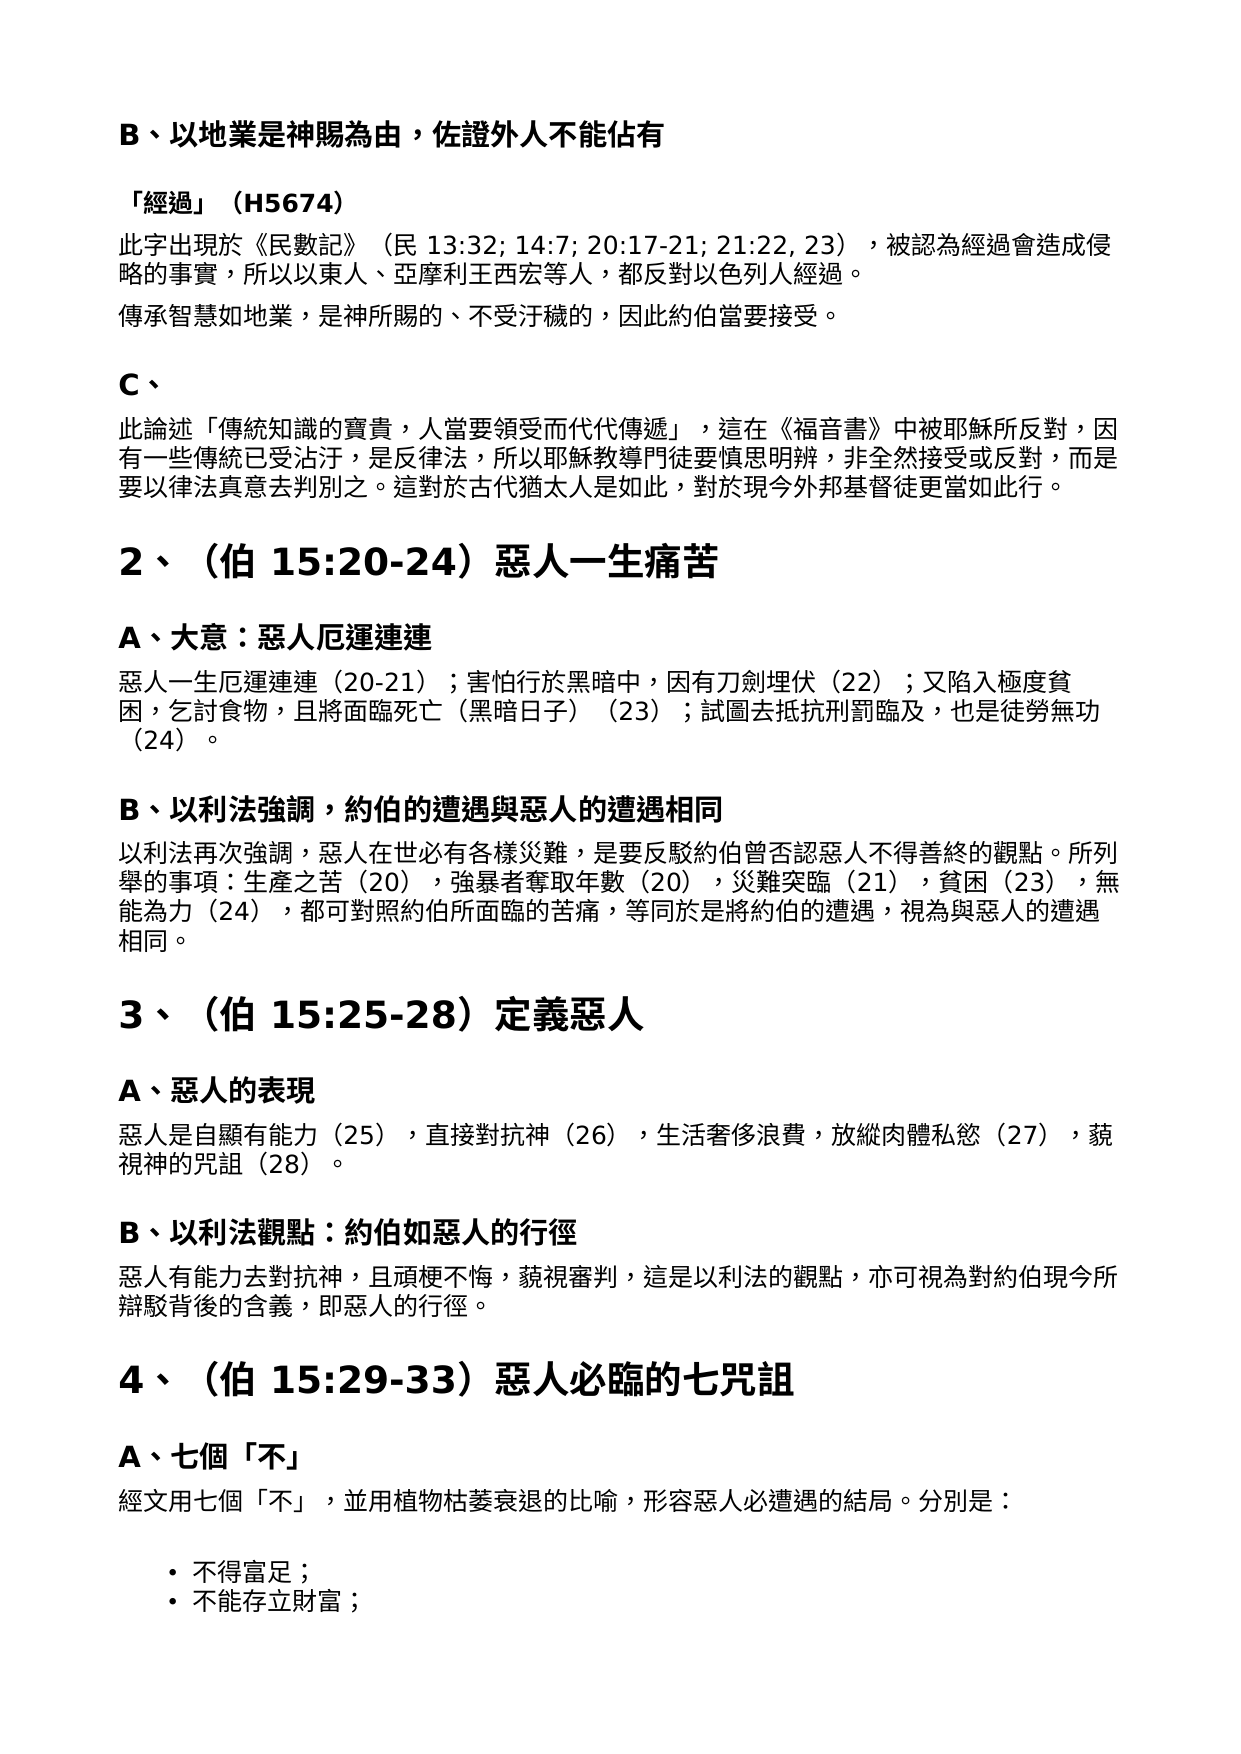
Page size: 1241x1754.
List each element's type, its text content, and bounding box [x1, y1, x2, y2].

subtitle B、以地業是神賜為由，佐證外人不能佔有 [118, 118, 1122, 152]
text 以利法再次強調，惡人在世必有各樣災難，是要反駁約伯曾否認惡人不得善終的觀點。所列舉的事項：生產之苦（20），強暴者奪取年數（20），災難突臨（21），貧困（23），無能為力（24），都可對照約伯所面臨的苦痛，等同於是將約伯的遭遇，視為與惡人的遭遇相同。 [118, 839, 1122, 956]
subtitle A、惡人的表現 [118, 1074, 1122, 1108]
subtitle 2、（伯 15:20-24）惡人一生痛苦 [118, 540, 1122, 584]
subtitle C、 [118, 369, 1122, 403]
text 傳承智慧如地業，是神所賜的、不受汙穢的，因此約伯當要接受。 [118, 302, 1122, 331]
subtitle 「經過」（H5674） [118, 189, 1122, 219]
subtitle B、以利法強調，約伯的遭遇與惡人的遭遇相同 [118, 793, 1122, 827]
list 不得富足； [177, 1558, 1122, 1587]
text 此論述「傳統知識的寶貴，人當要領受而代代傳遞」，這在《福音書》中被耶穌所反對，因有一些傳統已受沾汙，是反律法，所以耶穌教導門徒要慎思明辨，非全然接受或反對，而是要以律法真意去判別之。這對於古代猶太人是如此，對於現今外邦基督徒更當如此行。 [118, 415, 1122, 503]
list 不能存立財富； [177, 1587, 1122, 1616]
text 惡人一生厄運連連（20-21）；害怕行於黑暗中，因有刀劍埋伏（22）；又陷入極度貧困，乞討食物，且將面臨死亡（黑暗日子）（23）；試圖去抵抗刑罰臨及，也是徒勞無功（24）。 [118, 668, 1122, 755]
subtitle B、以利法觀點：約伯如惡人的行徑 [118, 1217, 1122, 1251]
text 惡人有能力去對抗神，且頑梗不悔，藐視審判，這是以利法的觀點，亦可視為對約伯現今所辯駁背後的含義，即惡人的行徑。 [118, 1263, 1122, 1322]
text 惡人是自顯有能力（25），直接對抗神（26），生活奢侈浪費，放縱肉體私慾（27），藐視神的咒詛（28）。 [118, 1121, 1122, 1179]
subtitle A、大意：惡人厄運連連 [118, 621, 1122, 655]
text 經文用七個「不」，並用植物枯萎衰退的比喻，形容惡人必遭遇的結局。分別是： [118, 1487, 1122, 1516]
subtitle 4、（伯 15:29-33）惡人必臨的七咒詛 [118, 1359, 1122, 1403]
subtitle 3、（伯 15:25-28）定義惡人 [118, 993, 1122, 1037]
subtitle A、七個「不」 [118, 1440, 1122, 1474]
text 此字出現於《民數記》（民 13:32; 14:7; 20:17-21; 21:22, 23），被認為經過會造成侵略的事實，所以以東人、亞摩利王西宏等人，都反對以色列人經過。 [118, 231, 1122, 289]
